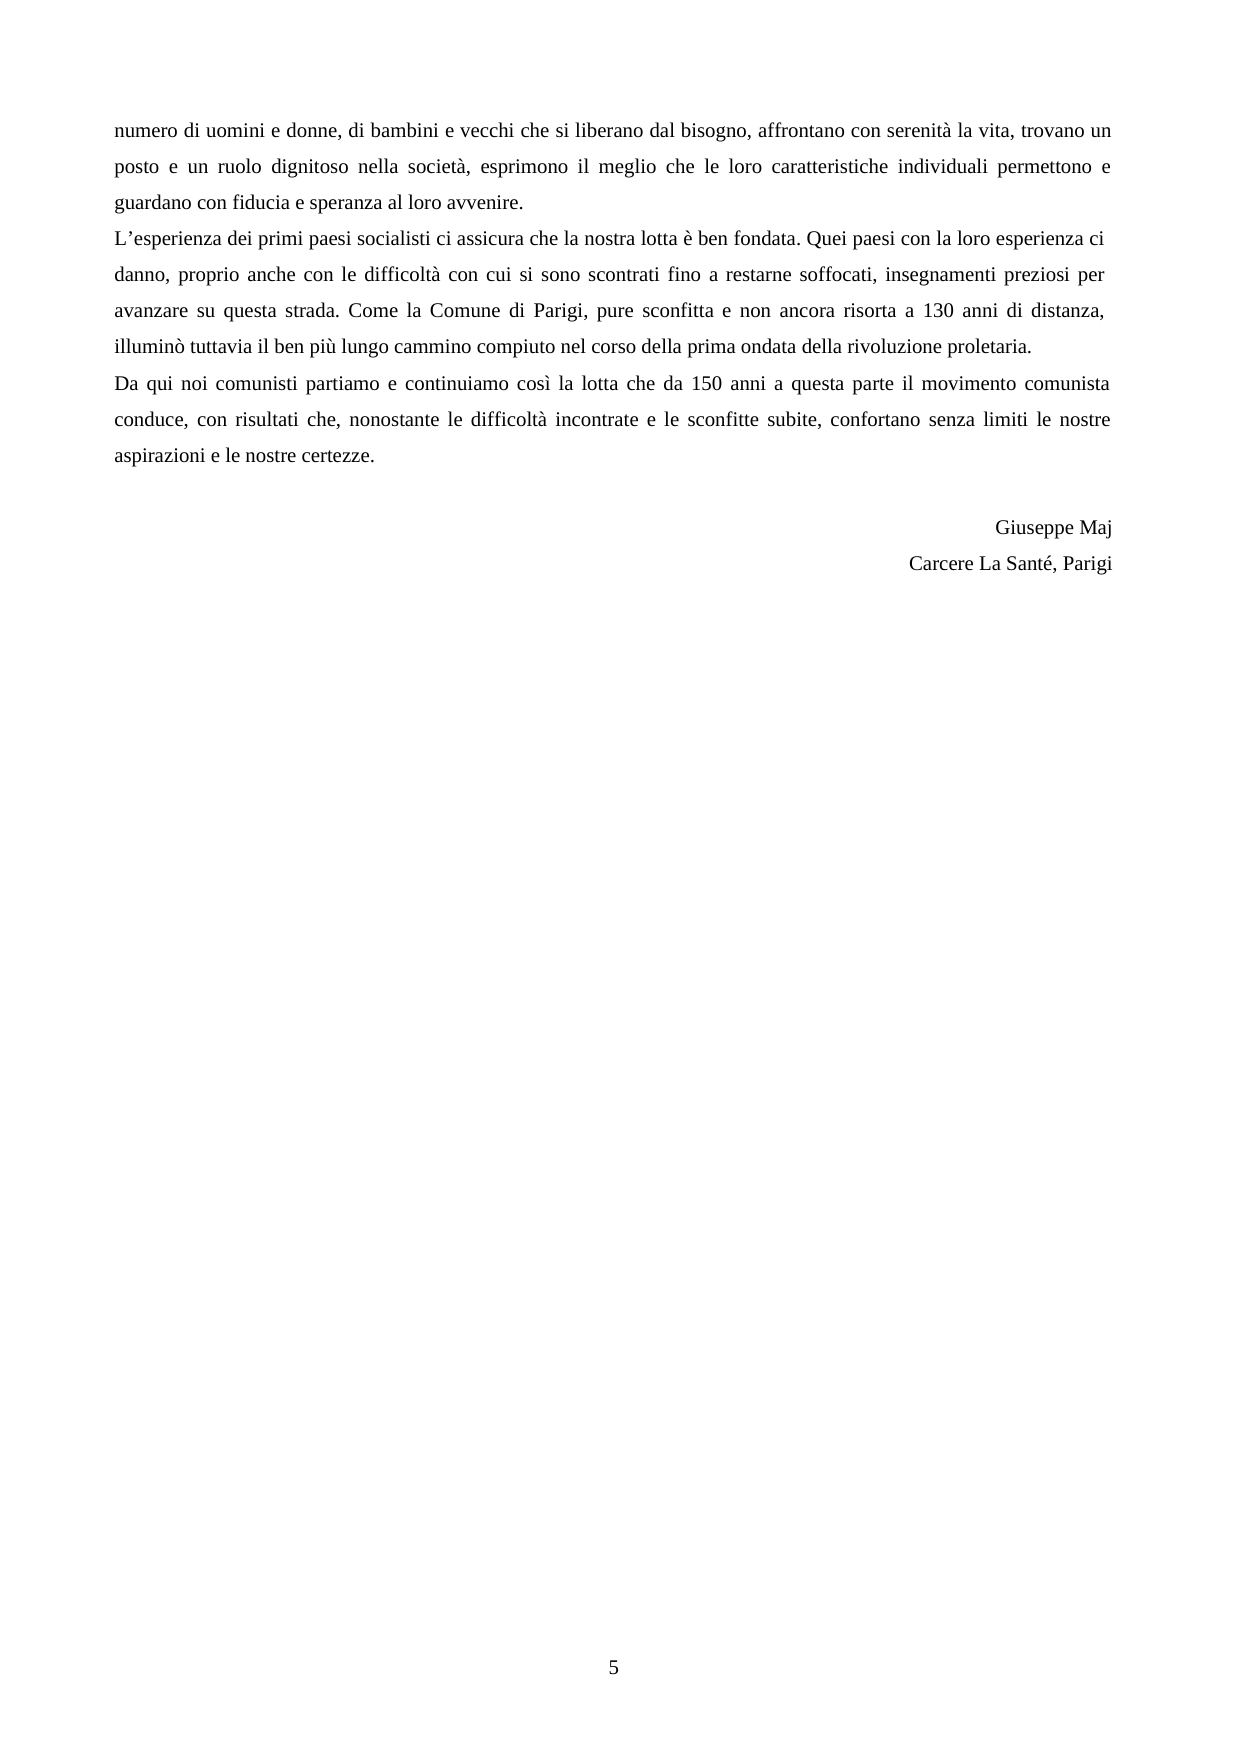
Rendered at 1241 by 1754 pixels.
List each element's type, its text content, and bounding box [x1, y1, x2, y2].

text numero di uomini e donne, di bambini e vecchi che si liberano dal bisogno, affrontano con serenità la vita, trovano un posto e un ruolo dignitoso nella società, esprimono il meglio che le loro caratteristiche individuali permettono e guardano con fiducia e speranza al loro avvenire. [114, 118, 1112, 214]
text Giuseppe Maj [114, 514, 1112, 539]
text Da qui noi comunisti partiamo e continuiamo così la lotta che da 150 anni a questa parte il movimento comunista conduce, con risultati che, nonostante le difficoltà incontrate e le sconfitte subite, confortano senza limiti le nostre aspirazioni e le nostre certezze. [114, 370, 1112, 467]
text L’esperienza dei primi paesi socialisti ci assicura che la nostra lotta è ben fondata. Quei paesi con la loro esperienza ci danno, proprio anche con le difficoltà con cui si sono scontrati fino a restarne soffocati, insegnamenti preziosi per avanzare su questa strada. Come la Comune di Parigi, pure sconfitta e non ancora risorta a 130 anni di distanza, illuminò tuttavia il ben più lungo cammino compiuto nel corso della prima ondata della rivoluzione proletaria. [114, 226, 1107, 358]
text Carcere La Santé, Parigi [114, 551, 1112, 575]
